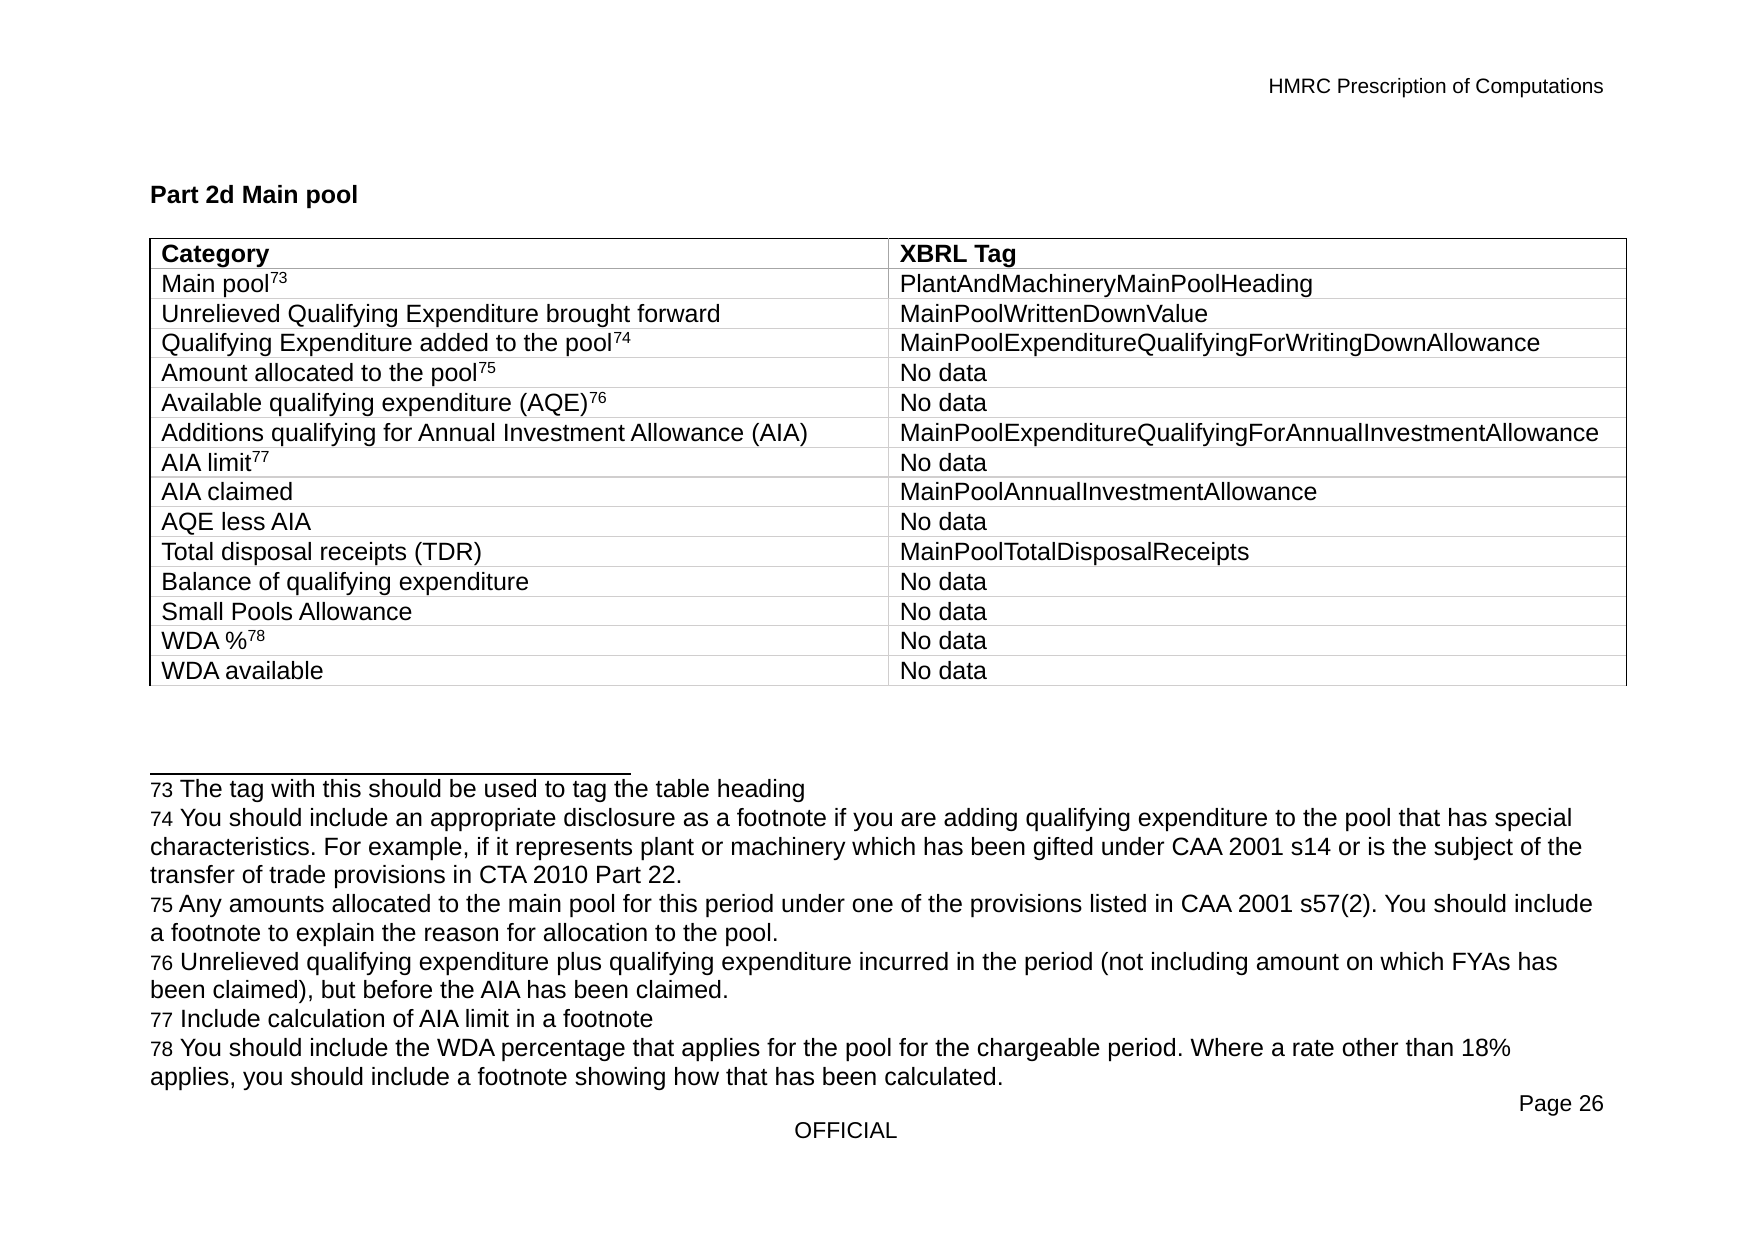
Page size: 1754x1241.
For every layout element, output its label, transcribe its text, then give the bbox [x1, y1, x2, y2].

table_cell MainPoolWrittenDownValue [889, 299, 1626, 327]
subtitle Part 2d Main pool [150, 181, 1604, 209]
table_cell MainPoolAnnualInvestmentAllowance [889, 478, 1626, 506]
table_cell PlantAndMachineryMainPoolHeading [889, 269, 1626, 298]
table_cell WDA available [151, 656, 888, 685]
table_cell AIA claimed [151, 478, 888, 506]
table_cell Available qualifying expenditure (AQE) [151, 388, 888, 417]
table_cell No data [889, 597, 1626, 625]
table_cell No data [889, 626, 1626, 655]
table_cell Qualifying Expenditure added to the pool [151, 329, 888, 357]
table_cell No data [889, 448, 1626, 476]
table_header Category [151, 239, 888, 268]
table_cell AIA limit [151, 448, 888, 476]
table_cell No data [889, 567, 1626, 596]
table_cell Main pool [151, 269, 888, 298]
table_cell MainPoolExpenditureQualifyingForWritingDownAllowance [889, 329, 1626, 357]
table_cell AQE less AIA [151, 507, 888, 536]
table_cell No data [889, 388, 1626, 417]
table_cell No data [889, 656, 1626, 685]
table_cell Unrelieved Qualifying Expenditure brought forward [151, 299, 888, 327]
table_cell Amount allocated to the pool [151, 358, 888, 387]
table_cell Total disposal receipts (TDR) [151, 537, 888, 566]
table_cell Additions qualifying for Annual Investment Allowance (AIA) [151, 418, 888, 447]
table_cell MainPoolTotalDisposalReceipts [889, 537, 1626, 566]
table_cell WDA % [151, 626, 888, 655]
table_cell No data [889, 358, 1626, 387]
table_cell MainPoolExpenditureQualifyingForAnnualInvestmentAllowance [889, 418, 1626, 447]
table_cell No data [889, 507, 1626, 536]
table_cell Balance of qualifying expenditure [151, 567, 888, 596]
table_cell Small Pools Allowance [151, 597, 888, 625]
table_header XBRL Tag [889, 239, 1626, 268]
